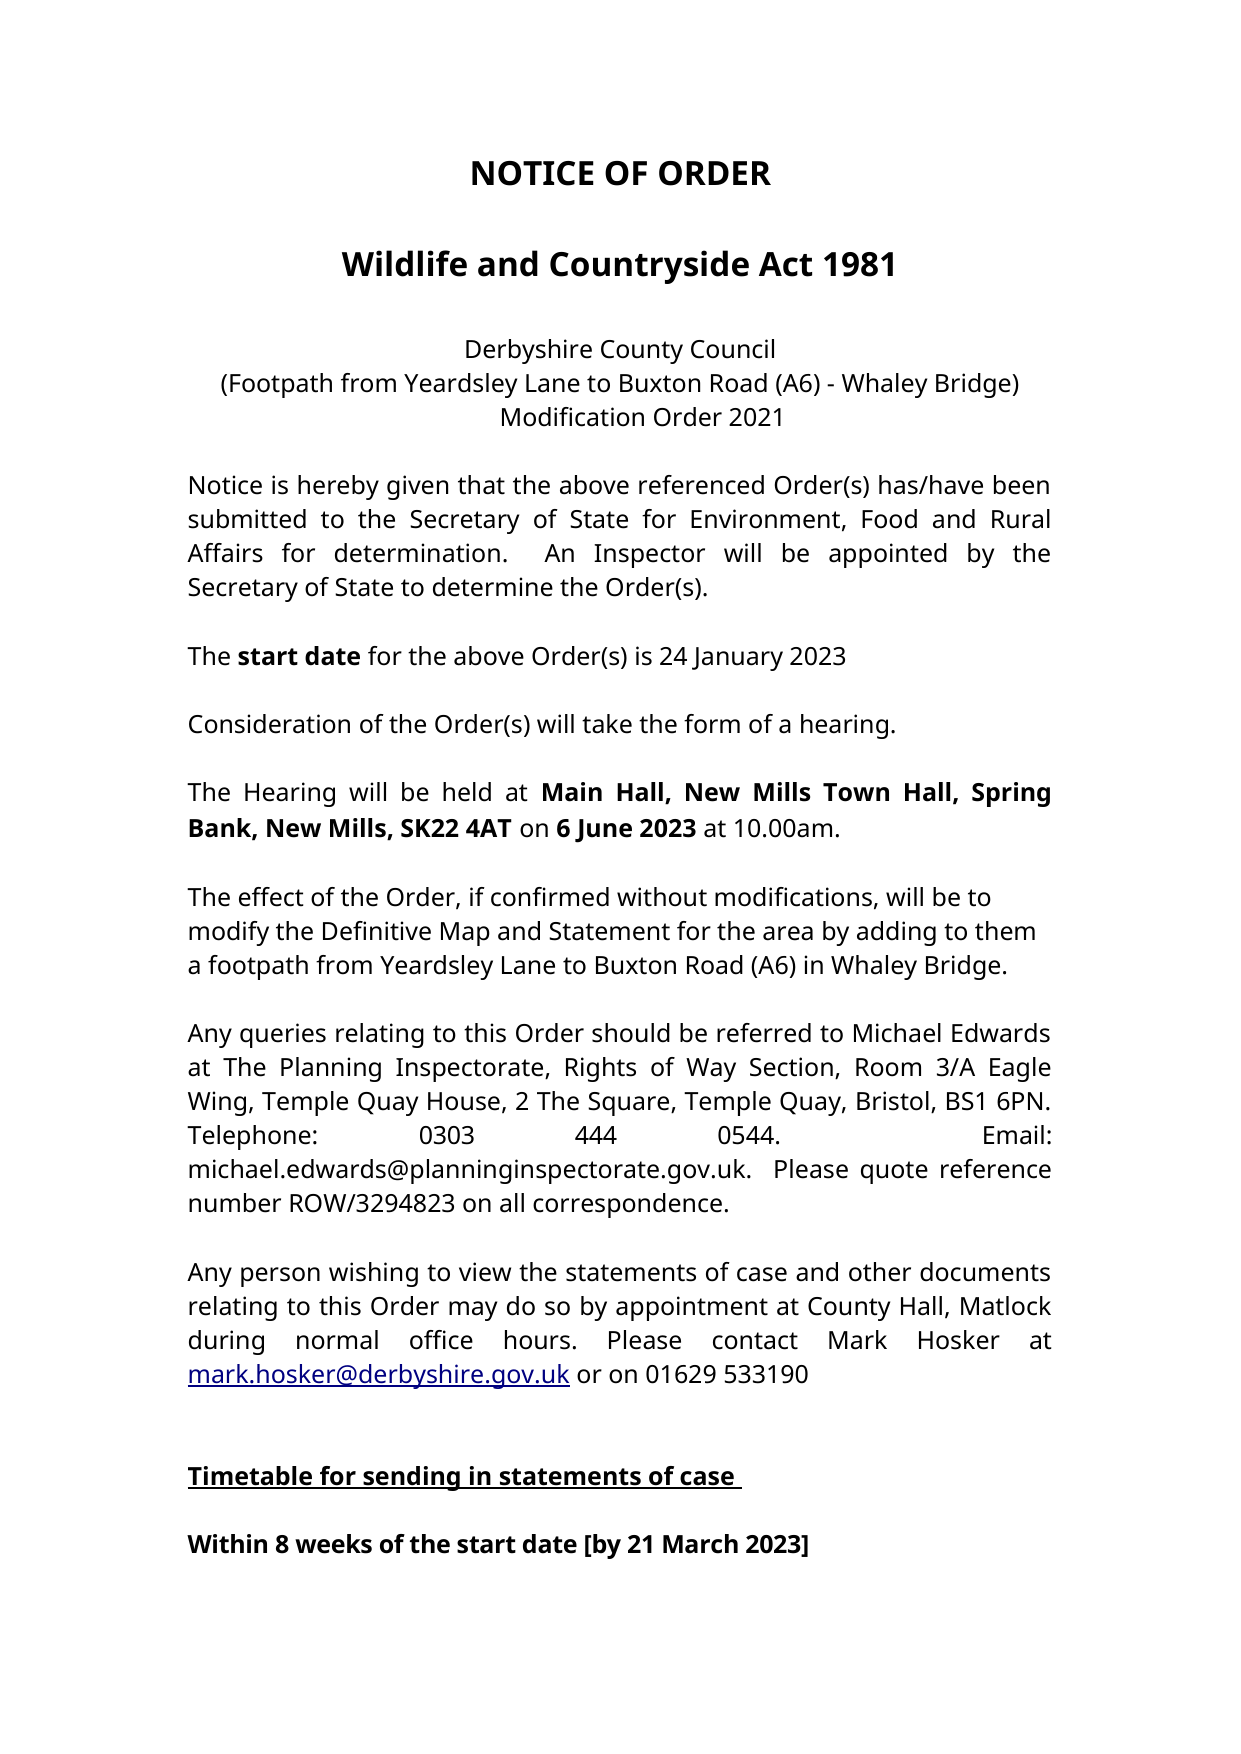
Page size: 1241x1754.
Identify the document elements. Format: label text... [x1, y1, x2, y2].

text Wildlife and Countryside Act 1981 [187, 241, 1053, 286]
text NOTICE OF ORDER [187, 150, 1053, 195]
text Derbyshire County Council [187, 332, 1053, 366]
text Any queries relating to this Order should be referred to Michael Edwards at The Planning Inspectorate, Rights of Way Section, Room 3/A Eagle Wing, Temple Quay House, 2 The Square, Temple Quay, Bristol, BS1 6PN. Telephone: 0303 444 0544. Email: michael.edwards@planninginspectorate.gov.uk. Please quote reference number ROW/3294823 on all correspondence. [187, 1016, 1053, 1220]
text The Hearing will be held at Main Hall, New Mills Town Hall, Spring Bank, New Mills, SK22 4AT on 6 June 2023 at 10.00am. [187, 774, 1053, 845]
text The start date for the above Order(s) is 24 January 2023 [187, 638, 1053, 672]
text Any person wishing to view the statements of case and other documents relating to this Order may do so by appointment at County Hall, Matlock during normal office hours. Please contact Mark Hosker at mark.hosker@derbyshire.gov.uk or on 01629 533190 [187, 1254, 1053, 1390]
text Notice is hereby given that the above referenced Order(s) has/have been submitted to the Secretary of State for Environment, Food and Rural Affairs for determination. An Inspector will be appointed by the Secretary of State to determine the Order(s). [187, 468, 1053, 604]
text Consideration of the Order(s) will take the form of a hearing. [187, 706, 1053, 740]
text Timetable for sending in statements of case [187, 1458, 1053, 1493]
text Within 8 weeks of the start date [by 21 March 2023] [187, 1527, 1053, 1561]
text The effect of the Order, if confirmed without modifications, will be to modify the Definitive Map and Statement for the area by adding to them a footpath from Yeardsley Lane to Buxton Road (A6) in Whaley Bridge. [187, 879, 1053, 982]
text (Footpath from Yeardsley Lane to Buxton Road (A6) - Whaley Bridge) Modification Order 2021 [187, 366, 1053, 434]
